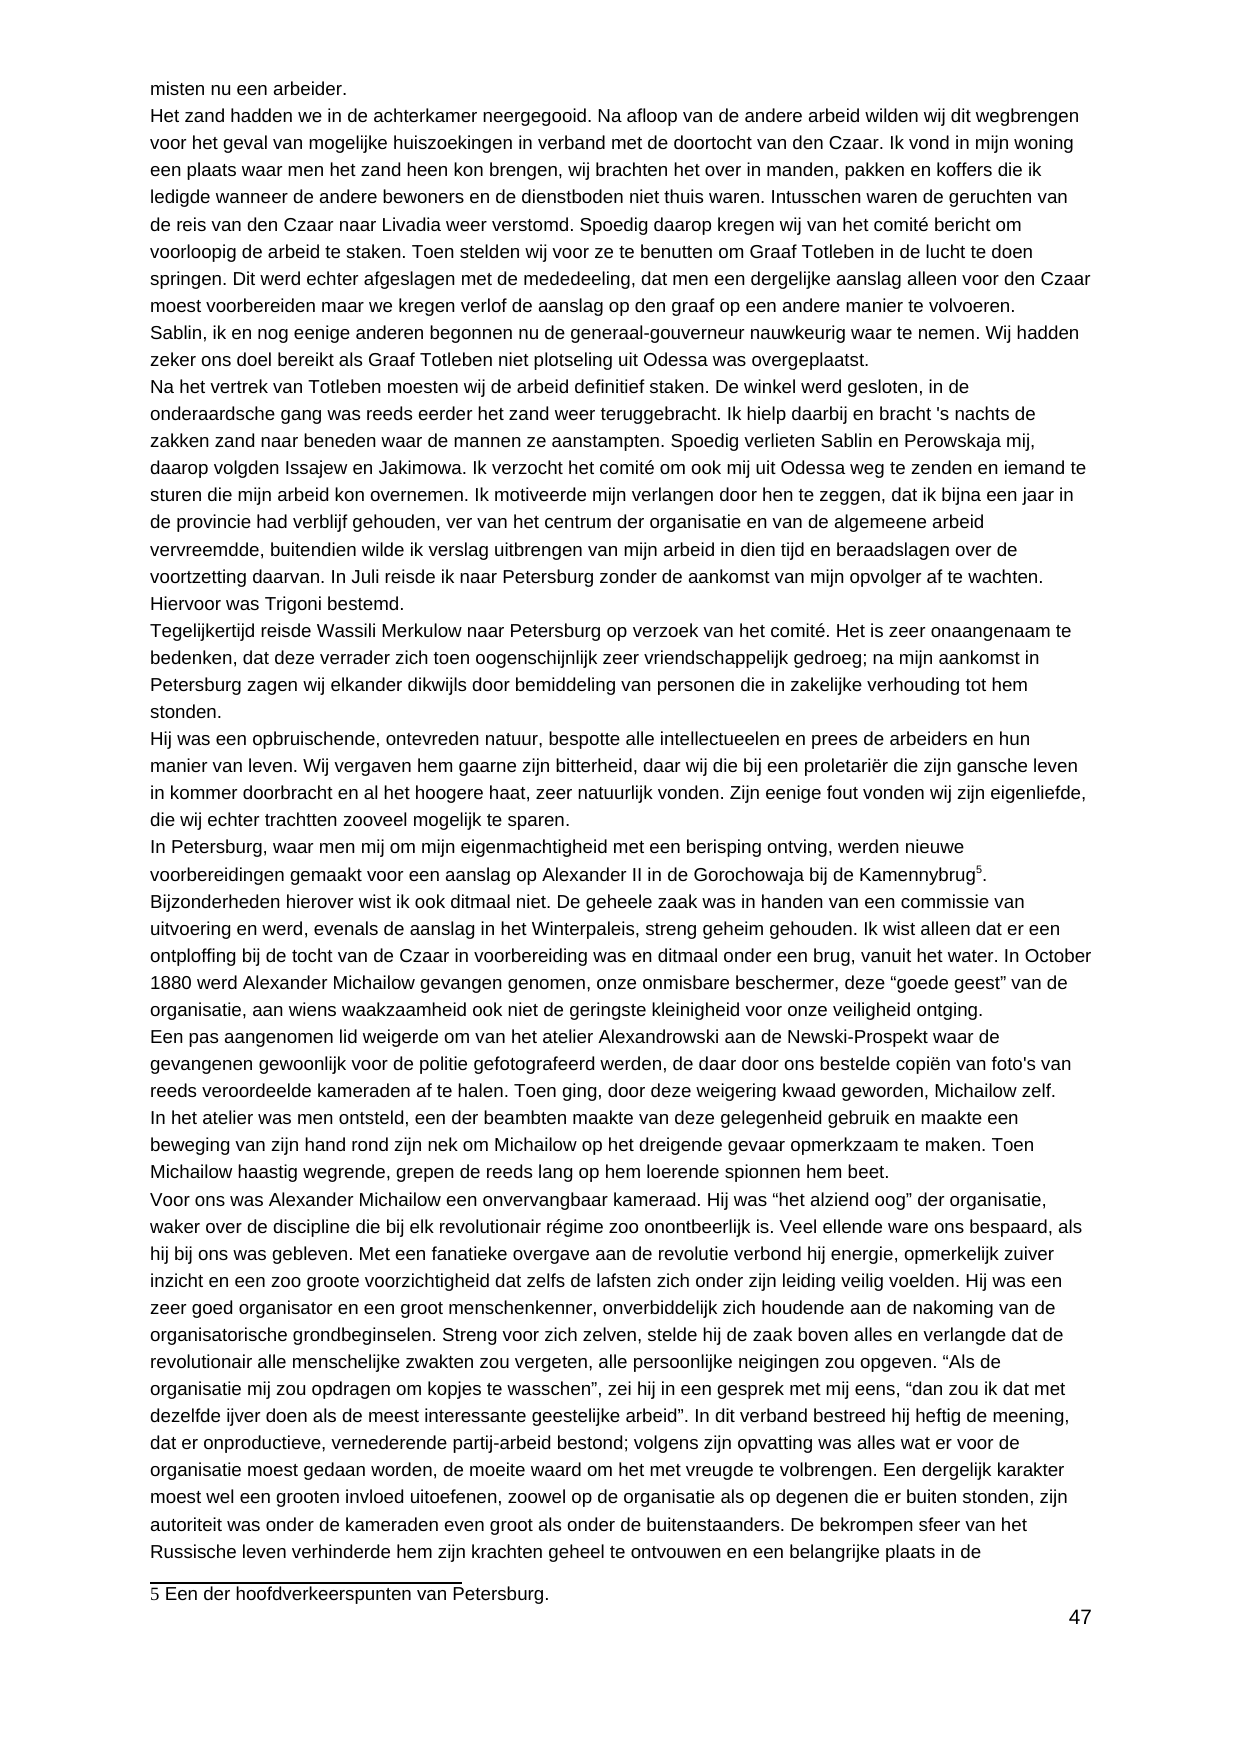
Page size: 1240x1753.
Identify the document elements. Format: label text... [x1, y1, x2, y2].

text In het atelier was men ontsteld, een der beambten maakte van deze gelegenheid gebruik en maakte een beweging van zijn hand rond zijn nek om Michailow op het dreigende gevaar opmerkzaam te maken. Toen Michailow haastig wegrende, grepen de reeds lang op hem loerende spionnen hem beet. [150, 1103, 1092, 1184]
text Hij was een opbruischende, ontevreden natuur, bespotte alle intellectueelen en prees de arbeiders en hun manier van leven. Wij vergaven hem gaarne zijn bitterheid, daar wij die bij een proletariër die zijn gansche leven in kommer doorbracht en al het hoogere haat, zeer natuurlijk vonden. Zijn eenige fout vonden wij zijn eigenliefde, die wij echter trachtten zooveel mogelijk te sparen. [150, 724, 1092, 832]
text Een der hoofdverkeerspunten van Petersburg. [150, 1583, 1092, 1604]
text Na het vertrek van Totleben moesten wij de arbeid definitief staken. De winkel werd gesloten, in de onderaardsche gang was reeds eerder het zand weer teruggebracht. Ik hielp daarbij en bracht 's nachts de zakken zand naar beneden waar de mannen ze aanstampten. Spoedig verlieten Sablin en Perowskaja mij, daarop volgden Issajew en Jakimowa. Ik verzocht het comité om ook mij uit Odessa weg te zenden en iemand te sturen die mijn arbeid kon overnemen. Ik motiveerde mijn verlangen door hen te zeggen, dat ik bijna een jaar in de provincie had verblijf gehouden, ver van het centrum der organisatie en van de algemeene arbeid vervreemdde, buitendien wilde ik verslag uitbrengen van mijn arbeid in dien tijd en beraadslagen over de voortzetting daarvan. In Juli reisde ik naar Petersburg zonder de aankomst van mijn opvolger af te wachten. Hiervoor was Trigoni bestemd. [150, 372, 1092, 616]
text Voor ons was Alexander Michailow een onvervangbaar kameraad. Hij was “het alziend oog” der organisatie, waker over de discipline die bij elk revolutionair régime zoo onontbeerlijk is. Veel ellende ware ons bespaard, als hij bij ons was gebleven. Met een fanatieke overgave aan de revolutie verbond hij energie, opmerkelijk zuiver inzicht en een zoo groote voorzichtigheid dat zelfs de lafsten zich onder zijn leiding veilig voelden. Hij was een zeer goed organisator en een groot menschenkenner, onverbiddelijk zich houdende aan de nakoming van de organisatorische grondbeginselen. Streng voor zich zelven, stelde hij de zaak boven alles en verlangde dat de revolutionair alle menschelijke zwakten zou vergeten, alle persoonlijke neigingen zou opgeven. “Als de organisatie mij zou opdragen om kopjes te wasschen”, zei hij in een gesprek met mij eens, “dan zou ik dat met dezelfde ijver doen als de meest interessante geestelijke arbeid”. In dit verband bestreed hij heftig de meening, dat er onproductieve, vernederende partij-arbeid bestond; volgens zijn opvatting was alles wat er voor de organisatie moest gedaan worden, de moeite waard om het met vreugde te volbrengen. Een dergelijk karakter moest wel een grooten invloed uitoefenen, zoowel op de organisatie als op degenen die er buiten stonden, zijn autoriteit was onder de kameraden even groot als onder de buitenstaanders. De bekrompen sfeer van het Russische leven verhinderde hem zijn krachten geheel te ontvouwen en een belangrijke plaats in de [150, 1184, 1092, 1563]
text Een pas aangenomen lid weigerde om van het atelier Alexandrowski aan de Newski-Prospekt waar de gevangenen gewoonlijk voor de politie gefotografeerd werden, de daar door ons bestelde copiën van foto's van reeds veroordeelde kameraden af te halen. Toen ging, door deze weigering kwaad geworden, Michailow zelf. [150, 1022, 1092, 1103]
text In Petersburg, waar men mij om mijn eigenmachtigheid met een berisping ontving, werden nieuwe voorbereidingen gemaakt voor een aanslag op Alexander II in de Gorochowaja bij de Kamennybrug. Bijzonderheden hierover wist ik ook ditmaal niet. De geheele zaak was in handen van een commissie van uitvoering en werd, evenals de aanslag in het Winterpaleis, streng geheim gehouden. Ik wist alleen dat er een ontploffing bij de tocht van de Czaar in voorbereiding was en ditmaal onder een brug, vanuit het water. In October 1880 werd Alexander Michailow gevangen genomen, onze onmisbare beschermer, deze “goede geest” van de organisatie, aan wiens waakzaamheid ook niet de geringste kleinigheid voor onze veiligheid ontging. [150, 832, 1092, 1022]
text Sablin, ik en nog eenige anderen begonnen nu de generaal-gouverneur nauwkeurig waar te nemen. Wij hadden zeker ons doel bereikt als Graaf Totleben niet plotseling uit Odessa was overgeplaatst. [150, 318, 1092, 372]
text Het zand hadden we in de achterkamer neergegooid. Na afloop van de andere arbeid wilden wij dit wegbrengen voor het geval van mogelijke huiszoekingen in verband met de doortocht van den Czaar. Ik vond in mijn woning een plaats waar men het zand heen kon brengen, wij brachten het over in manden, pakken en koffers die ik ledigde wanneer de andere bewoners en de dienstboden niet thuis waren. Intusschen waren de geruchten van de reis van den Czaar naar Livadia weer verstomd. Spoedig daarop kregen wij van het comité bericht om voorloopig de arbeid te staken. Toen stelden wij voor ze te benutten om Graaf Totleben in de lucht te doen springen. Dit werd echter afgeslagen met de mededeeling, dat men een dergelijke aanslag alleen voor den Czaar moest voorbereiden maar we kregen verlof de aanslag op den graaf op een andere manier te volvoeren. [150, 101, 1092, 318]
text misten nu een arbeider. [150, 74, 1092, 101]
text Tegelijkertijd reisde Wassili Merkulow naar Petersburg op verzoek van het comité. Het is zeer onaangenaam te bedenken, dat deze verrader zich toen oogenschijnlijk zeer vriendschappelijk gedroeg; na mijn aankomst in Petersburg zagen wij elkander dikwijls door bemiddeling van personen die in zakelijke verhouding tot hem stonden. [150, 616, 1092, 724]
